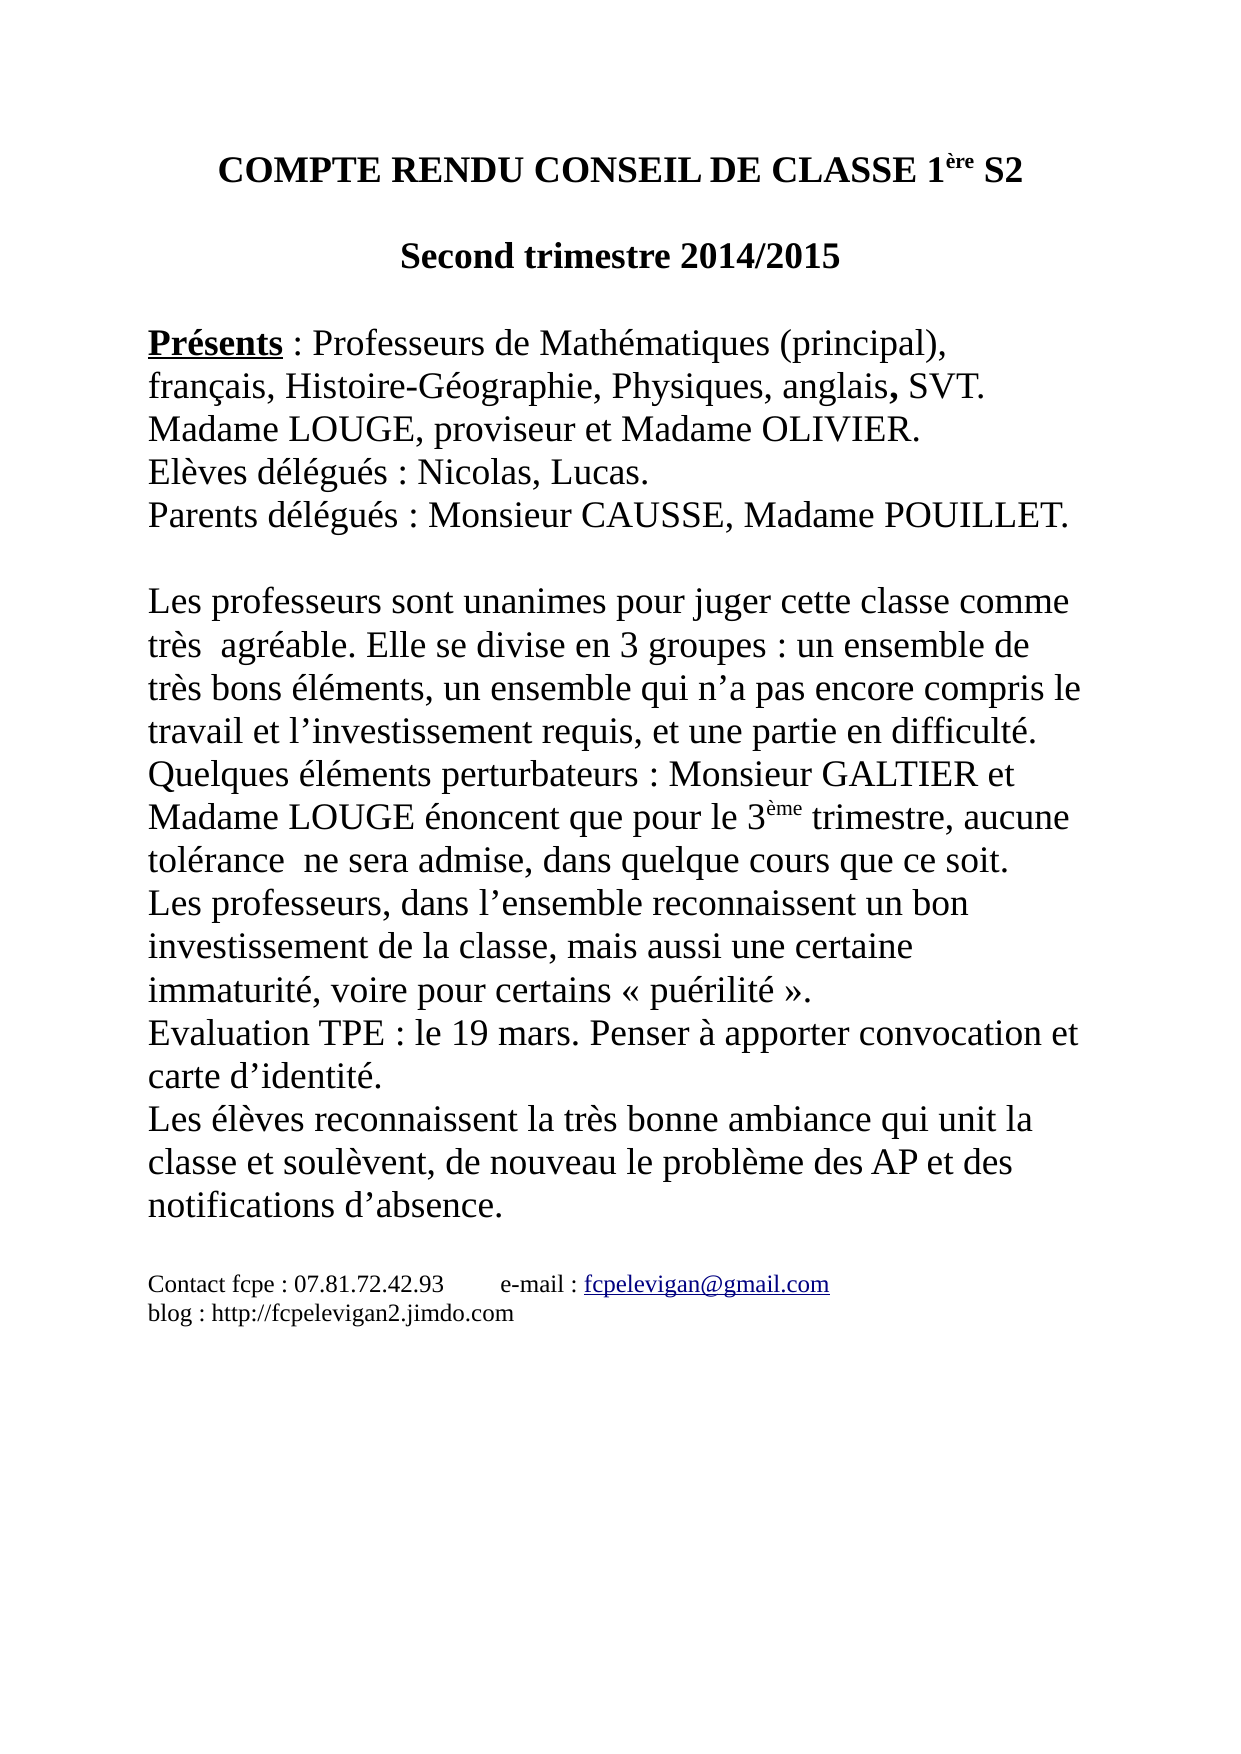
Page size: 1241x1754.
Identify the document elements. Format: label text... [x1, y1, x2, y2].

text Second trimestre 2014/2015 [148, 234, 1093, 277]
text Parents délégués : Monsieur CAUSSE, Madame POUILLET. [148, 493, 1093, 536]
text Elèves délégués : Nicolas, Lucas. [148, 449, 1093, 493]
text Evaluation TPE : le 19 mars. Penser à apporter convocation et carte d’identité. [148, 1010, 1093, 1096]
text Les professeurs, dans l’ensemble reconnaissent un bon investissement de la classe, mais aussi une certaine immaturité, voire pour certains « puérilité ». [148, 881, 1093, 1010]
text COMPTE RENDU CONSEIL DE CLASSE 1ère S2 [148, 148, 1093, 191]
text Présents : Professeurs de Mathématiques (principal), français, Histoire-Géographie, Physiques, anglais, SVT. Madame LOUGE, proviseur et Madame OLIVIER. [148, 320, 1093, 449]
text Les élèves reconnaissent la très bonne ambiance qui unit la classe et soulèvent, de nouveau le problème des AP et des notifications d’absence. [148, 1096, 1093, 1226]
text Contact fcpe : 07.81.72.42.93 e-mail : fcpelevigan@gmail.com [148, 1269, 1093, 1298]
text Les professeurs sont unanimes pour juger cette classe comme très agréable. Elle se divise en 3 groupes : un ensemble de très bons éléments, un ensemble qui n’a pas encore compris le travail et l’investissement requis, et une partie en difficulté. Quelques éléments perturbateurs : Monsieur GALTIER et Madame LOUGE énoncent que pour le 3ème trimestre, aucune tolérance ne sera admise, dans quelque cours que ce soit. [148, 579, 1093, 881]
text blog : http://fcpelevigan2.jimdo.com [148, 1298, 1093, 1326]
